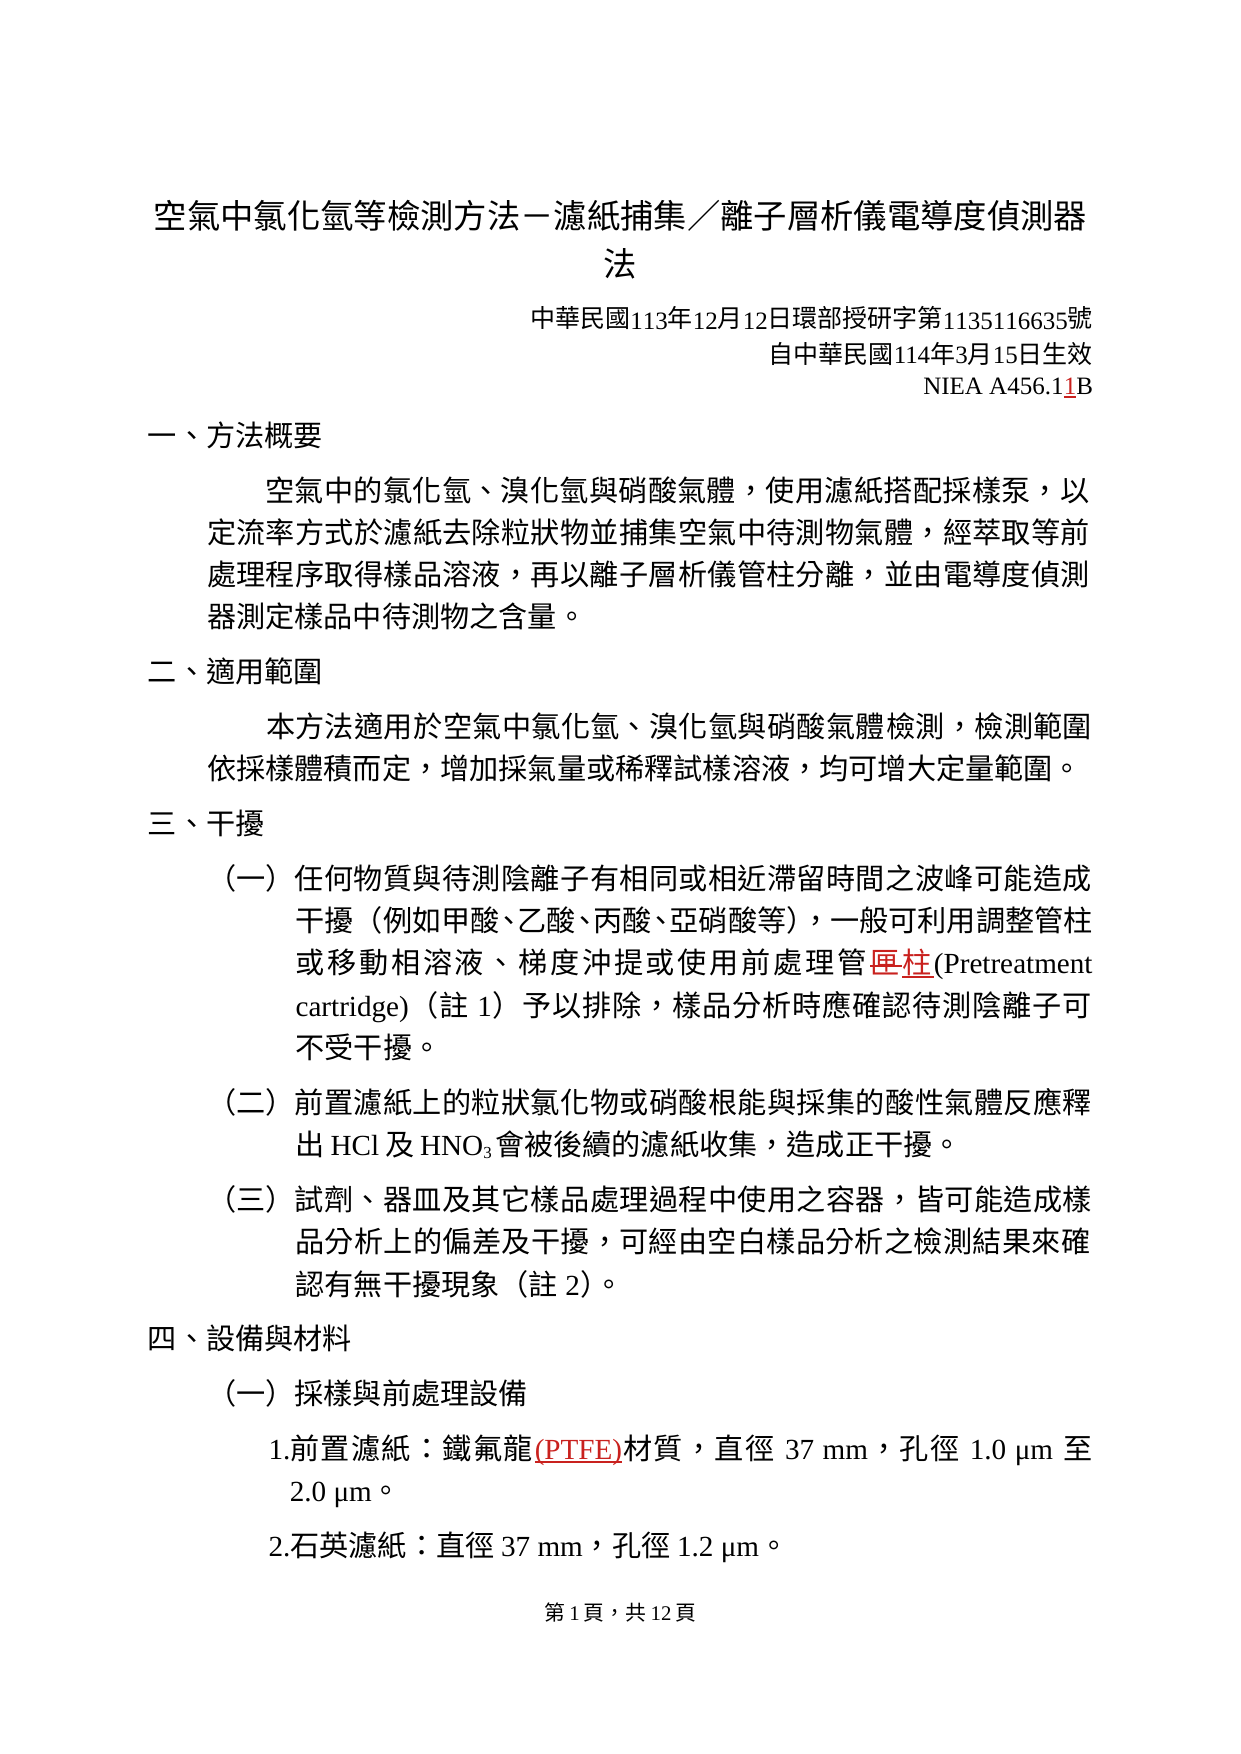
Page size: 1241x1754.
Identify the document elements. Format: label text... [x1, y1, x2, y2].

text 自中華民國114年3月15日生效 [221, 335, 1092, 371]
list 干擾 [148, 801, 1092, 843]
list 採樣與前處理設備 [207, 1371, 1092, 1413]
list 試劑、器皿及其它樣品處理過程中使用之容器，皆可能造成樣品分析上的偏差及干擾，可經由空白樣品分析之檢測結果來確認有無干擾現象（註 2）。 [207, 1177, 1092, 1303]
text NIEA A456.11B [148, 371, 1092, 400]
list 前置濾紙上的粒狀氯化物或硝酸根能與採集的酸性氣體反應釋出HCl及HNO3會被後續的濾紙收集，造成正干擾。 [207, 1079, 1092, 1164]
text 空氣中氯化氫等檢測方法－濾紙捕集／離子層析儀電導度偵測器法 [148, 190, 1092, 286]
text 空氣中的氯化氫、溴化氫與硝酸氣體，使用濾紙搭配採樣泵，以定流率方式於濾紙去除粒狀物並捕集空氣中待測物氣體，經萃取等前處理程序取得樣品溶液，再以離子層析儀管柱分離，並由電導度偵測器測定樣品中待測物之含量。 [207, 467, 1092, 636]
list 設備與材料 [148, 1316, 1092, 1358]
list 方法概要 [148, 412, 1092, 455]
list 適用範圍 [148, 649, 1092, 691]
list 石英濾紙：直徑 37 mm，孔徑 1.2 μm。 [268, 1523, 1092, 1565]
text 本方法適用於空氣中氯化氫、溴化氫與硝酸氣體檢測，檢測範圍依採樣體積而定，增加採氣量或稀釋試樣溶液，均可增大定量範圍。 [207, 704, 1092, 788]
list 前置濾紙：鐵氟龍(PTFE)材質，直徑 37 mm，孔徑 1.0 μm 至 2.0 μm。 [268, 1426, 1092, 1510]
list 任何物質與待測陰離子有相同或相近滯留時間之波峰可能造成干擾（例如甲酸、乙酸、丙酸、亞硝酸等），一般可利用調整管柱或移動相溶液、梯度沖提或使用前處理管匣柱(Pretreatment cartridge)（註 1）予以排除，樣品分析時應確認待測陰離子可不受干擾。 [207, 856, 1092, 1067]
